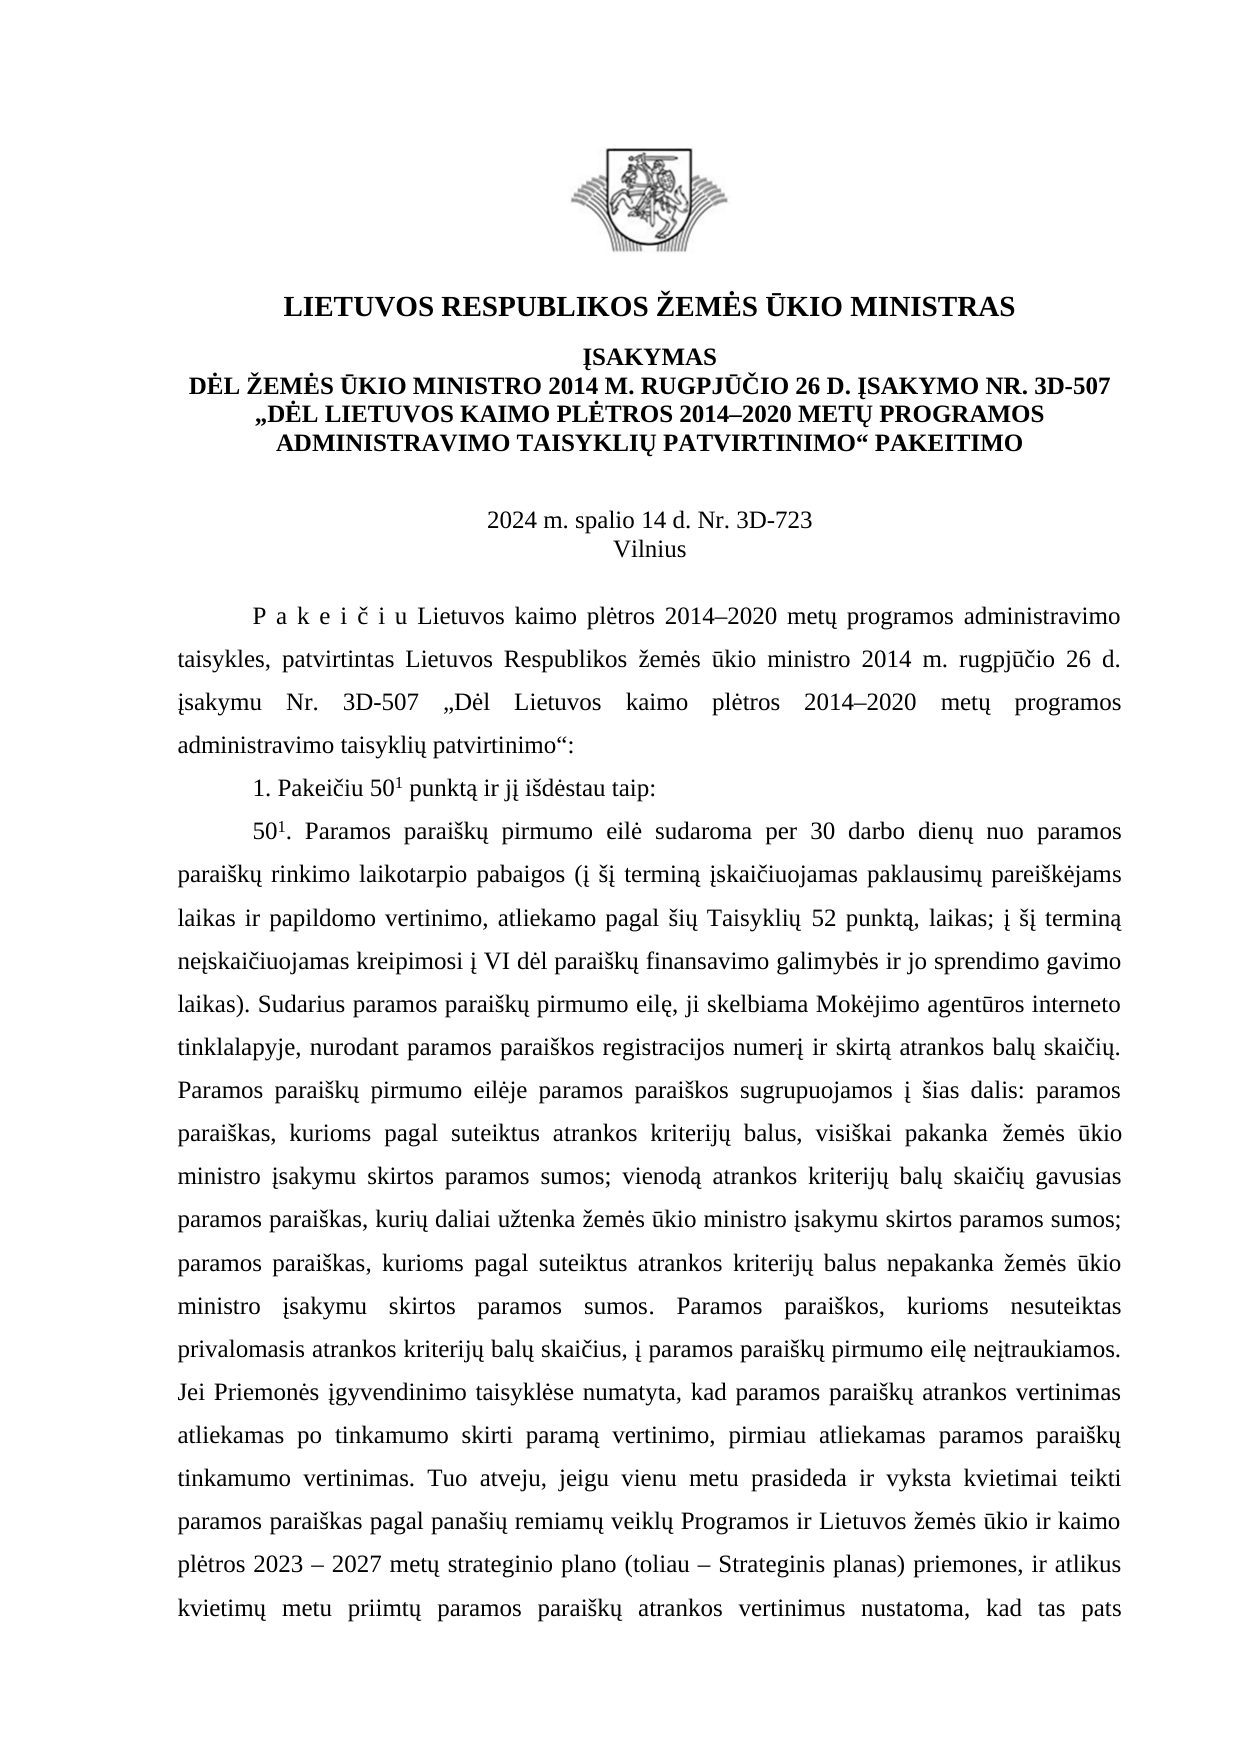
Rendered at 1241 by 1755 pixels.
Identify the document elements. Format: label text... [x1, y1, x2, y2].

text P a k e i č i u Lietuvos kaimo plėtros 2014–2020 metų programos administravimo taisykles, patvirtintas Lietuvos Respublikos žemės ūkio ministro 2014 m. rugpjūčio 26 d. įsakymu Nr. 3D-507 „Dėl Lietuvos kaimo plėtros 2014–2020 metų programos administravimo taisyklių patvirtinimo“: [177, 601, 1122, 759]
text 501. Paramos paraiškų pirmumo eilė sudaroma per 30 darbo dienų nuo paramos paraiškų rinkimo laikotarpio pabaigos (į šį terminą įskaičiuojamas paklausimų pareiškėjams laikas ir papildomo vertinimo, atliekamo pagal šių Taisyklių 52 punktą, laikas; į šį terminą neįskaičiuojamas kreipimosi į VI dėl paraiškų finansavimo galimybės ir jo sprendimo gavimo laikas). Sudarius paramos paraiškų pirmumo eilę, ji skelbiama Mokėjimo agentūros interneto tinklalapyje, nurodant paramos paraiškos registracijos numerį ir skirtą atrankos balų skaičių. Paramos paraiškų pirmumo eilėje paramos paraiškos sugrupuojamos į šias dalis: paramos paraiškas, kurioms pagal suteiktus atrankos kriterijų balus, visiškai pakanka žemės ūkio ministro įsakymu skirtos paramos sumos; vienodą atrankos kriterijų balų skaičių gavusias paramos paraiškas, kurių daliai užtenka žemės ūkio ministro įsakymu skirtos paramos sumos; paramos paraiškas, kurioms pagal suteiktus atrankos kriterijų balus nepakanka žemės ūkio ministro įsakymu skirtos paramos sumos. Paramos paraiškos, kurioms nesuteiktas privalomasis atrankos kriterijų balų skaičius, į paramos paraiškų pirmumo eilę neįtraukiamos. Jei Priemonės įgyvendinimo taisyklėse numatyta, kad paramos paraiškų atrankos vertinimas atliekamas po tinkamumo skirti paramą vertinimo, pirmiau atliekamas paramos paraiškų tinkamumo vertinimas. Tuo atveju, jeigu vienu metu prasideda ir vyksta kvietimai teikti paramos paraiškas pagal panašių remiamų veiklų Programos ir Lietuvos žemės ūkio ir kaimo plėtros 2023 – 2027 metų strateginio plano (toliau – Strateginis planas) priemones, ir atlikus kvietimų metu priimtų paramos paraiškų atrankos vertinimus nustatoma, kad tas pats [177, 816, 1122, 1621]
text 2024 m. spalio 14 d. Nr. 3D-723 [177, 505, 1122, 534]
text dėl žemės ūkio ministro 2014 m. rugpjūčio 26 d. įsakymo nr. 3d-507 „dėl lietuvos kaimo plėtros 2014–2020 metų programos administravimo taisyklių patvirtinimo“ pakeitimo [177, 371, 1122, 457]
text LIETUVOS RESPUBLIKOS ŽEMĖS ŪKIO MINISTRAS [177, 289, 1122, 323]
text ĮSAKYMAS [177, 342, 1122, 371]
text 1. Pakeičiu 501 punktą ir jį išdėstau taip: [177, 773, 1122, 802]
text Vilnius [177, 534, 1122, 562]
